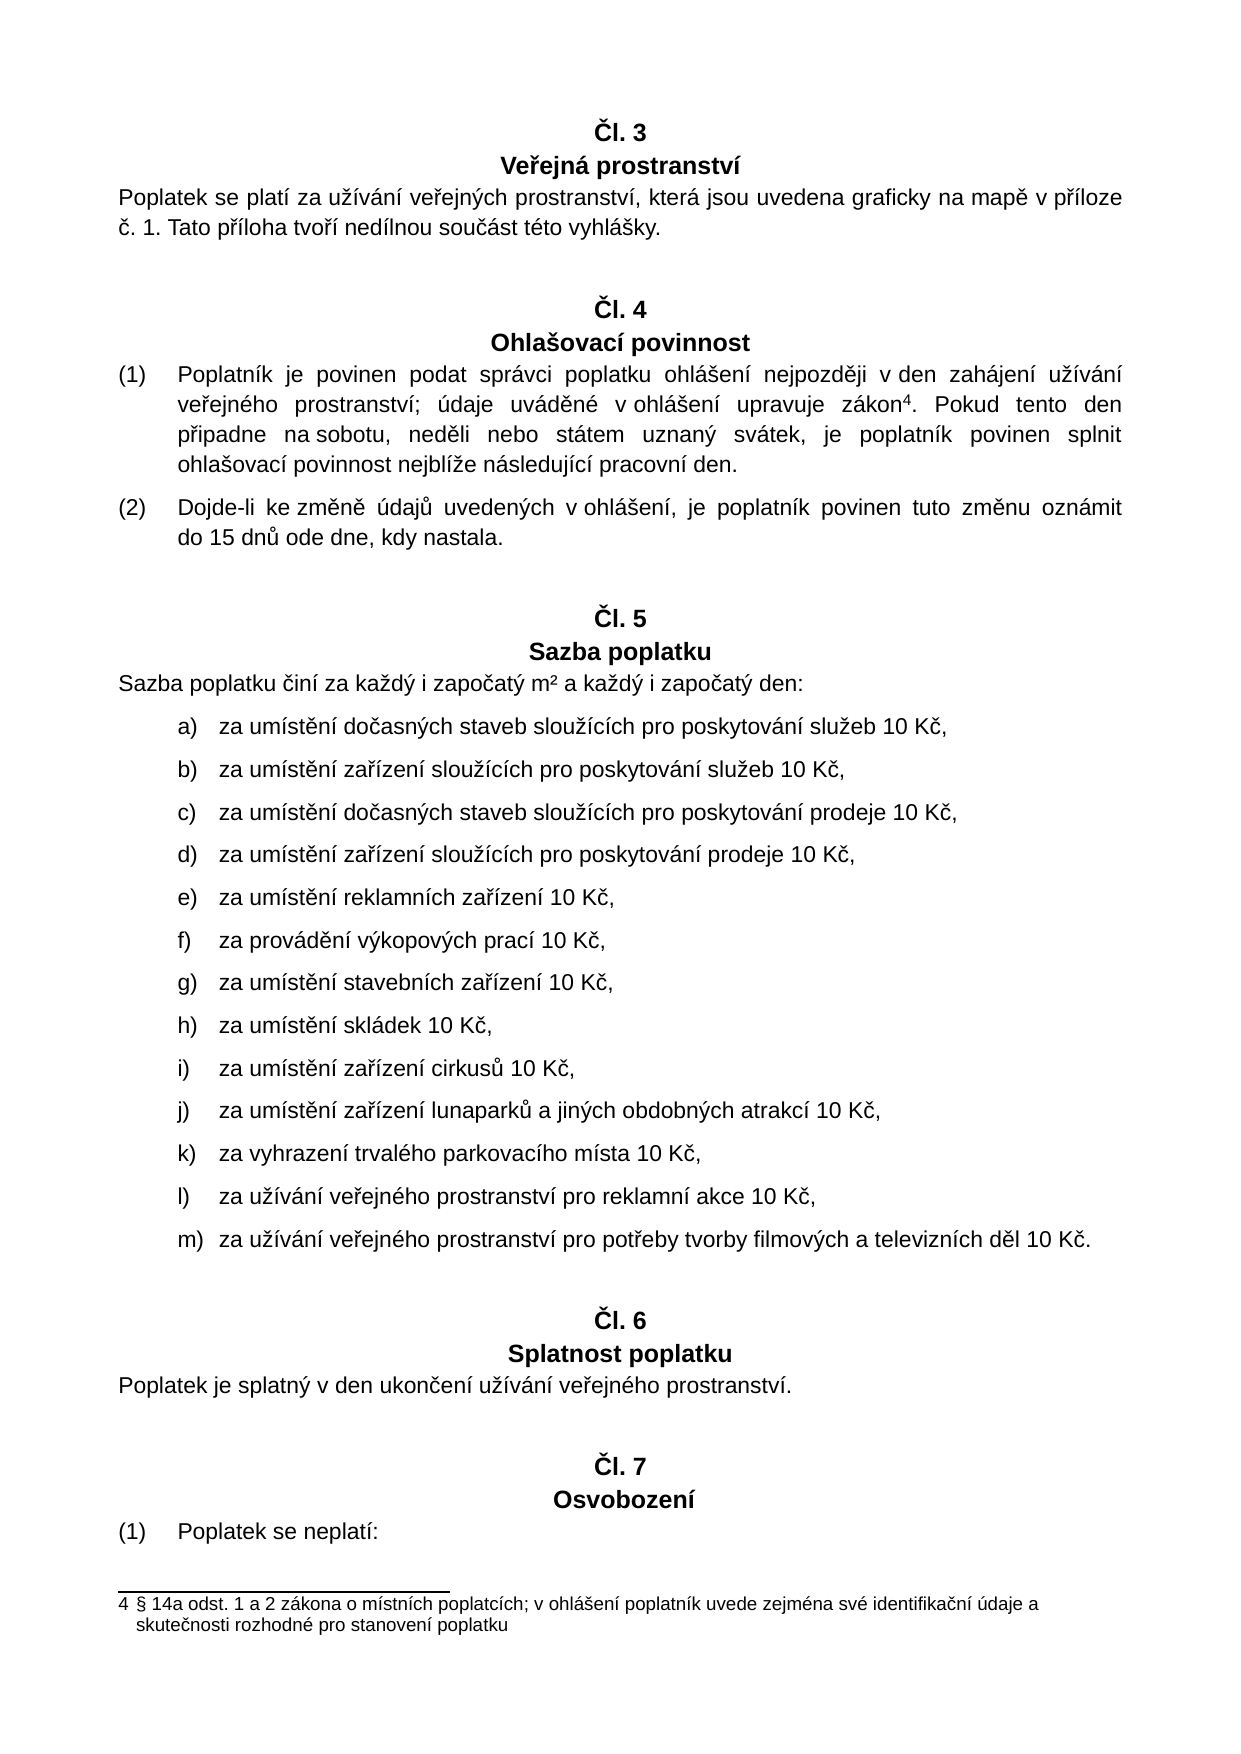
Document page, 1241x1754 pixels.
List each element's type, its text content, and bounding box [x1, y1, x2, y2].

list § 14a odst. 1 a 2 zákona o místních poplatcích; v ohlášení poplatník uvede zejména své identifikační údaje a skutečnosti rozhodné pro stanovení poplatku [118, 1592, 1122, 1635]
list za umístění skládek 10 Kč, [177, 1012, 1122, 1038]
list za umístění zařízení sloužících pro poskytování služeb 10 Kč, [177, 756, 1122, 782]
subtitle Čl. 6 Splatnost poplatku [118, 1306, 1122, 1368]
list za užívání veřejného prostranství pro potřeby tvorby filmových a televizních děl 10 Kč. [177, 1226, 1122, 1252]
list za umístění zařízení cirkusů 10 Kč, [177, 1055, 1122, 1081]
list Dojde-li ke změně údajů uvedených v ohlášení, je poplatník povinen tuto změnu oznámit do 15 dnů ode dne, kdy nastala. [118, 494, 1122, 551]
text Poplatek je splatný v den ukončení užívání veřejného prostranství. [118, 1372, 1122, 1398]
list za umístění reklamních zařízení 10 Kč, [177, 884, 1122, 910]
list Poplatek se neplatí: [118, 1518, 1122, 1544]
subtitle Čl. 3 Veřejná prostranství [118, 118, 1122, 180]
list za umístění zařízení sloužících pro poskytování prodeje 10 Kč, [177, 841, 1122, 868]
list za umístění zařízení lunaparků a jiných obdobných atrakcí 10 Kč, [177, 1097, 1122, 1124]
list za umístění dočasných staveb sloužících pro poskytování prodeje 10 Kč, [177, 798, 1122, 825]
list za provádění výkopových prací 10 Kč, [177, 927, 1122, 953]
subtitle Čl. 7 Osvobození [118, 1452, 1122, 1514]
text Poplatek se platí za užívání veřejných prostranství, která jsou uvedena graficky na mapě v příloze č. 1. Tato příloha tvoří nedílnou součást této vyhlášky. [118, 184, 1122, 241]
list za vyhrazení trvalého parkovacího místa 10 Kč, [177, 1140, 1122, 1167]
subtitle Čl. 5 Sazba poplatku [118, 604, 1122, 666]
list Poplatník je povinen podat správci poplatku ohlášení nejpozději v den zahájení užívání veřejného prostranství; údaje uváděné v ohlášení upravuje zákon. Pokud tento den připadne na sobotu, neděli nebo státem uznaný svátek, je poplatník povinen splnit ohlašovací povinnost nejblíže následující pracovní den. [118, 361, 1122, 478]
subtitle Čl. 4 Ohlašovací povinnost [118, 294, 1122, 356]
list za umístění stavebních zařízení 10 Kč, [177, 969, 1122, 996]
list za užívání veřejného prostranství pro reklamní akce 10 Kč, [177, 1183, 1122, 1209]
list za umístění dočasných staveb sloužících pro poskytování služeb 10 Kč, [177, 713, 1122, 739]
text Sazba poplatku činí za každý i započatý m² a každý i započatý den: [118, 670, 1122, 697]
